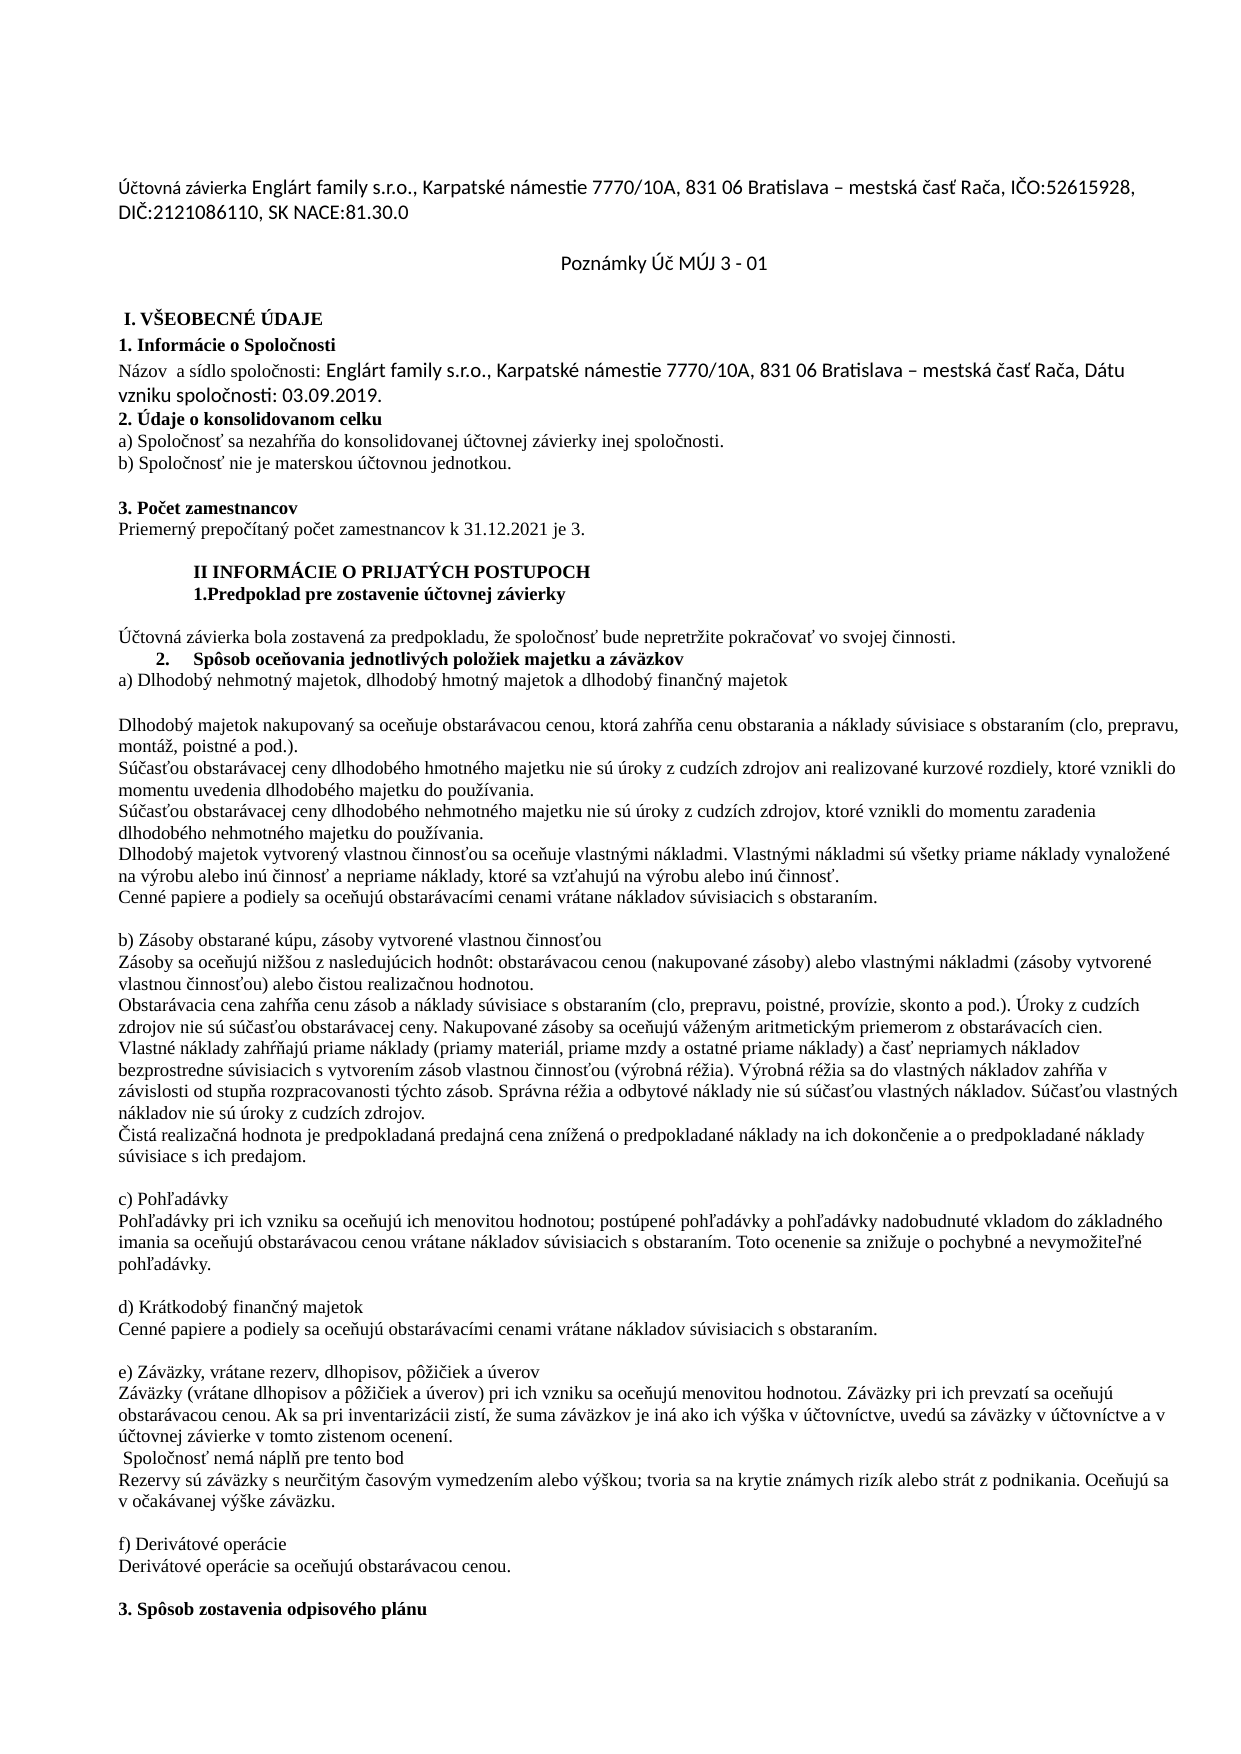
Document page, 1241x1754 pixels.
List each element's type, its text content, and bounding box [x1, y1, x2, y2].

text Rezervy sú záväzky s neurčitým časovým vymedzením alebo výškou; tvoria sa na krytie známych rizík alebo strát z podnikania. Oceňujú sa v očakávanej výške záväzku. [118, 1468, 1182, 1512]
text Účtovná závierka bola zostavená za predpokladu, že spoločnosť bude nepretržite pokračovať vo svojej činnosti. [118, 626, 1182, 648]
list a) Dlhodobý nehmotný majetok, dlhodobý hmotný majetok a dlhodobý finančný majetok [118, 669, 1182, 691]
list b) Spoločnosť nie je materskou účtovnou jednotkou. [118, 452, 1182, 474]
list e) Záväzky, vrátane rezerv, dlhopisov, pôžičiek a úverov [118, 1361, 1182, 1382]
text 2. Údaje o konsolidovanom celku [118, 408, 1182, 429]
list 1.Predpoklad pre zostavenie účtovnej závierky [156, 583, 1182, 604]
text 1. Informácie o Spoločnosti [118, 332, 1182, 357]
list c) Pohľadávky [118, 1188, 1182, 1210]
text Pohľadávky pri ich vzniku sa oceňujú ich menovitou hodnotou; postúpené pohľadávky a pohľadávky nadobudnuté vkladom do základného imania sa oceňujú obstarávacou cenou vrátane nákladov súvisiacich s obstaraním. Toto ocenenie sa znižuje o pochybné a nevymožiteľné pohľadávky. [118, 1210, 1182, 1274]
text Spoločnosť nemá náplň pre tento bod [118, 1447, 1182, 1468]
text Zásoby sa oceňujú nižšou z nasledujúcich hodnôt: obstarávacou cenou (nakupované zásoby) alebo vlastnými nákladmi (zásoby vytvorené vlastnou činnosťou) alebo čistou realizačnou hodnotou. [118, 951, 1182, 994]
text DIČ:2121086110, SK NACE:81.30.0 [118, 199, 1182, 225]
list b) Zásoby obstarané kúpu, zásoby vytvorené vlastnou činnosťou [118, 929, 1182, 951]
text Cenné papiere a podiely sa oceňujú obstarávacími cenami vrátane nákladov súvisiacich s obstaraním. [118, 886, 1182, 908]
text Priemerný prepočítaný počet zamestnancov k 31.12.2021 je 3. [118, 518, 1182, 540]
text Vlastné náklady zahŕňajú priame náklady (priamy materiál, priame mzdy a ostatné priame náklady) a časť nepriamych nákladov bezprostredne súvisiacich s vytvorením zásob vlastnou činnosťou (výrobná réžia). Výrobná réžia sa do vlastných nákladov zahŕňa v závislosti od stupňa rozpracovanosti týchto zásob. Správna réžia a odbytové náklady nie sú súčasťou vlastných nákladov. Súčasťou vlastných nákladov nie sú úroky z cudzích zdrojov. [118, 1037, 1182, 1123]
text Derivátové operácie sa oceňujú obstarávacou cenou. [118, 1555, 1182, 1576]
text Súčasťou obstarávacej ceny dlhodobého hmotného majetku nie sú úroky z cudzích zdrojov ani realizované kurzové rozdiely, ktoré vznikli do momentu uvedenia dlhodobého majetku do používania. [118, 757, 1182, 800]
text Čistá realizačná hodnota je predpokladaná predajná cena znížená o predpokladané náklady na ich dokončenie a o predpokladané náklady súvisiace s ich predajom. [118, 1123, 1182, 1167]
text Názov a sídlo spoločnosti: Englárt family s.r.o., Karpatské námestie 7770/10A, 831 06 Bratislava – mestská časť Rača, Dátu vzniku spoločnosti: 03.09.2019. [118, 357, 1182, 408]
list Spôsob oceňovania jednotlivých položiek majetku a záväzkov [156, 648, 1182, 669]
text I. VŠEOBECNÉ ÚDAJE [118, 301, 1182, 332]
list a) Spoločnosť sa nezahŕňa do konsolidovanej účtovnej závierky inej spoločnosti. [118, 429, 1182, 451]
text Záväzky (vrátane dlhopisov a pôžičiek a úverov) pri ich vzniku sa oceňujú menovitou hodnotou. Záväzky pri ich prevzatí sa oceňujú obstarávacou cenou. Ak sa pri inventarizácii zistí, že suma záväzkov je iná ako ich výška v účtovníctve, uvedú sa záväzky v účtovníctve a v účtovnej závierke v tomto zistenom ocenení. [118, 1382, 1182, 1447]
text Dlhodobý majetok nakupovaný sa oceňuje obstarávacou cenou, ktorá zahŕňa cenu obstarania a náklady súvisiace s obstaraním (clo, prepravu, montáž, poistné a pod.). [118, 714, 1182, 757]
text Účtovná závierka Englárt family s.r.o., Karpatské námestie 7770/10A, 831 06 Bratislava – mestská časť Rača, IČO:52615928, [118, 174, 1182, 199]
list d) Krátkodobý finančný majetok [118, 1296, 1182, 1317]
text Obstarávacia cena zahŕňa cenu zásob a náklady súvisiace s obstaraním (clo, prepravu, poistné, provízie, skonto a pod.). Úroky z cudzích zdrojov nie sú súčasťou obstarávacej ceny. Nakupované zásoby sa oceňujú váženým aritmetickým priemerom z obstarávacích cien. [118, 994, 1182, 1037]
text 3. Spôsob zostavenia odpisového plánu [118, 1598, 1182, 1619]
text Dlhodobý majetok vytvorený vlastnou činnosťou sa oceňuje vlastnými nákladmi. Vlastnými nákladmi sú všetky priame náklady vynaložené na výrobu alebo inú činnosť a nepriame náklady, ktoré sa vzťahujú na výrobu alebo inú činnosť. [118, 843, 1182, 886]
list II INFORMÁCIE O PRIJATÝCH POSTUPOCH [156, 561, 1182, 583]
text Poznámky Úč MÚJ 3 - 01 [118, 250, 1182, 276]
text 3. Počet zamestnancov [118, 497, 1182, 518]
text Súčasťou obstarávacej ceny dlhodobého nehmotného majetku nie sú úroky z cudzích zdrojov, ktoré vznikli do momentu zaradenia dlhodobého nehmotného majetku do používania. [118, 800, 1182, 843]
text Cenné papiere a podiely sa oceňujú obstarávacími cenami vrátane nákladov súvisiacich s obstaraním. [118, 1317, 1182, 1339]
text f) Derivátové operácie [118, 1533, 1182, 1555]
